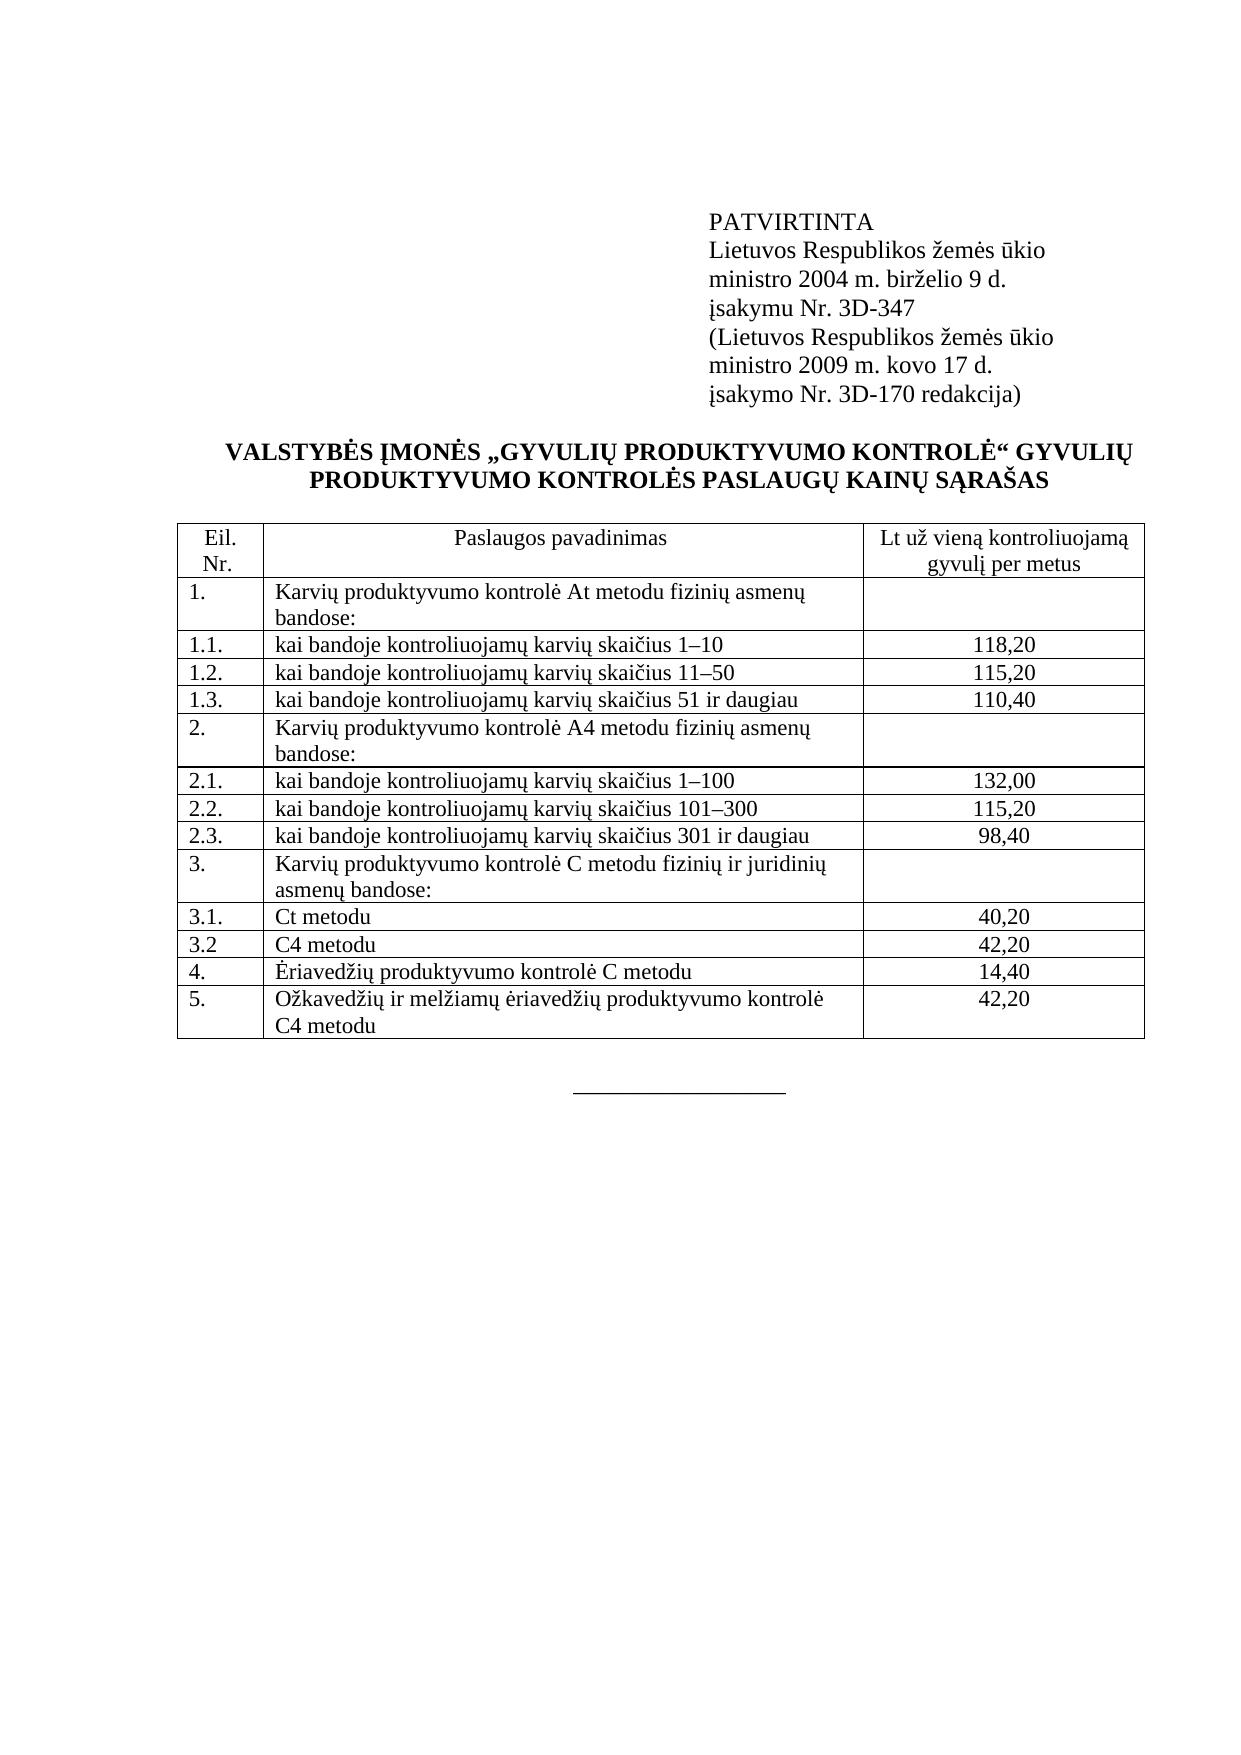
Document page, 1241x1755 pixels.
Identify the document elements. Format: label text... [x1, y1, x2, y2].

table_cell 14,40 [864, 958, 1144, 984]
table_cell 1.2. [178, 659, 263, 685]
text (Lietuvos Respublikos žemės ūkio [177, 322, 1181, 350]
table_cell kai bandoje kontroliuojamų karvių skaičius 11–50 [264, 659, 863, 685]
table_cell 2.2. [178, 795, 263, 821]
table_cell 118,20 [864, 631, 1144, 658]
table_cell 110,40 [864, 686, 1144, 713]
table_cell 42,20 [864, 986, 1144, 1038]
table_cell [864, 850, 1144, 902]
table_cell 2.3. [178, 822, 263, 848]
table_cell [864, 714, 1144, 766]
table_cell 1.1. [178, 631, 263, 658]
table_cell kai bandoje kontroliuojamų karvių skaičius 1–100 [264, 768, 863, 794]
table_header Paslaugos pavadinimas [264, 524, 863, 577]
table_cell kai bandoje kontroliuojamų karvių skaičius 1–10 [264, 631, 863, 658]
text įsakymo Nr. 3D-170 redakcija) [177, 379, 1181, 408]
table_header Lt už vieną kontroliuojamą gyvulį per metus [864, 524, 1144, 577]
text PATVIRTINTA [177, 207, 1181, 235]
table_cell 42,20 [864, 931, 1144, 957]
table_cell 115,20 [864, 795, 1144, 821]
table_cell 3.1. [178, 903, 263, 930]
table_cell [864, 578, 1144, 630]
table_cell 3.2 [178, 931, 263, 957]
table_cell 115,20 [864, 659, 1144, 685]
table_cell 1. [178, 578, 263, 630]
text ministro 2009 m. kovo 17 d. [177, 350, 1181, 379]
table_cell 2. [178, 714, 263, 766]
text Lietuvos Respublikos žemės ūkio [177, 235, 1181, 264]
text _________________ [177, 1068, 1181, 1097]
table_cell 3. [178, 850, 263, 902]
text įsakymu Nr. 3D-347 [177, 293, 1181, 322]
table_cell 40,20 [864, 903, 1144, 930]
table_cell 1.3. [178, 686, 263, 713]
table_cell Karvių produktyvumo kontrolė A4 metodu fizinių asmenų bandose: [264, 714, 863, 766]
text ministro 2004 m. birželio 9 d. [177, 264, 1181, 293]
table_cell Ėriavedžių produktyvumo kontrolė C metodu [264, 958, 863, 984]
table_cell Karvių produktyvumo kontrolė At metodu fizinių asmenų bandose: [264, 578, 863, 630]
table_cell 5. [178, 986, 263, 1038]
table_cell 98,40 [864, 822, 1144, 848]
table_cell 132,00 [864, 768, 1144, 794]
table_header Eil. Nr. [178, 524, 263, 577]
table_cell kai bandoje kontroliuojamų karvių skaičius 51 ir daugiau [264, 686, 863, 713]
table_cell Karvių produktyvumo kontrolė C metodu fizinių ir juridinių asmenų bandose: [264, 850, 863, 902]
table_cell kai bandoje kontroliuojamų karvių skaičius 101–300 [264, 795, 863, 821]
table_cell kai bandoje kontroliuojamų karvių skaičius 301 ir daugiau [264, 822, 863, 848]
table_cell C4 metodu [264, 931, 863, 957]
table_cell Ožkavedžių ir melžiamų ėriavedžių produktyvumo kontrolė C4 metodu [264, 986, 863, 1038]
table_cell 2.1. [178, 768, 263, 794]
text VALSTYBĖS ĮMONĖS „GYVULIŲ PRODUKTYVUMO KONTROLĖ“ GYVULIŲ PRODUKTYVUMO KONTROLĖS PASLAUGŲ KAINŲ SĄRAŠAS [177, 437, 1181, 494]
table_cell 4. [178, 958, 263, 984]
table_cell Ct metodu [264, 903, 863, 930]
